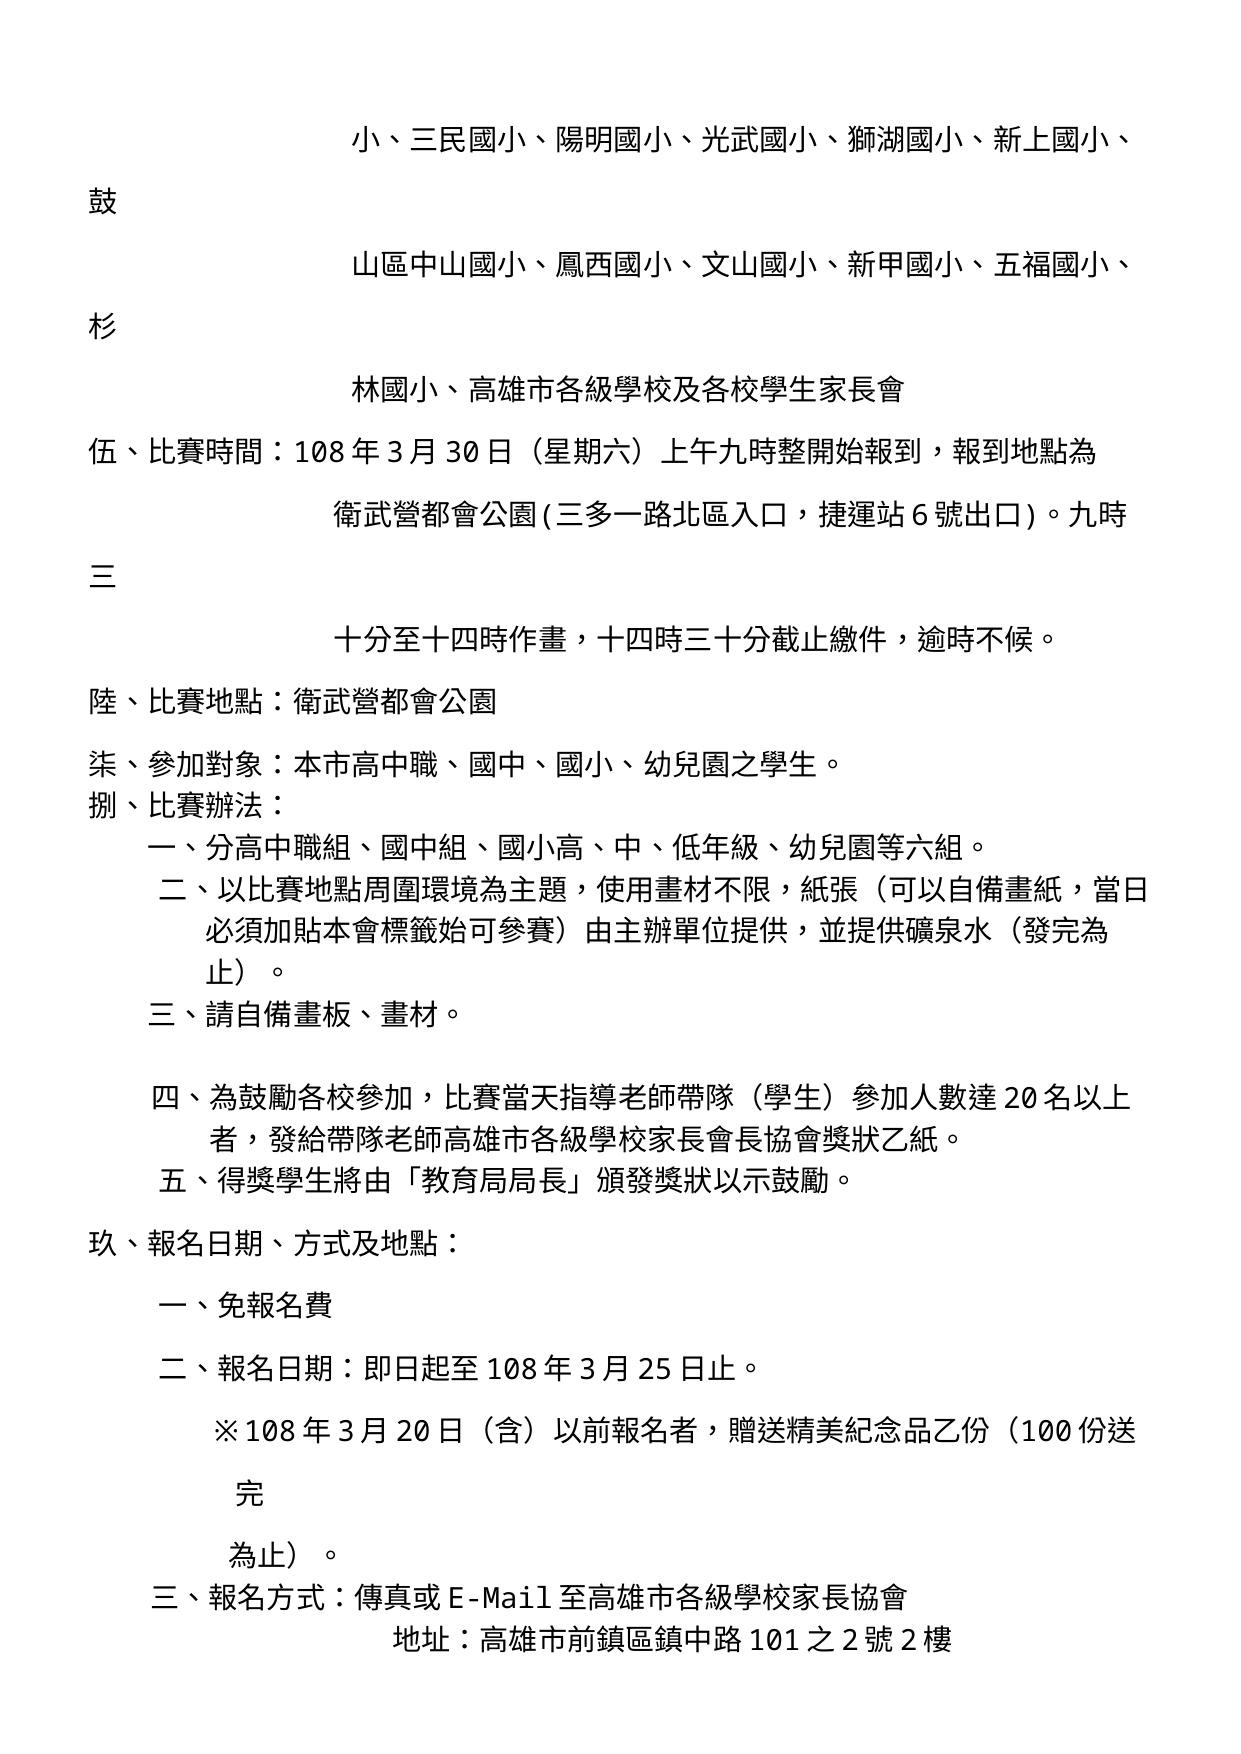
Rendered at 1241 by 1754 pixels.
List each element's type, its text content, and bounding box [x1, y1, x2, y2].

text 衛武營都會公園(三多一路北區入口，捷運站6號出口)。九時三 [89, 471, 1152, 596]
text 二、報名日期：即日起至108年3月25日止。 [89, 1325, 1152, 1387]
text 為止）。 [214, 1512, 1152, 1575]
text 柒、參加對象：本市高中職、國中、國小、幼兒園之學生。 [89, 721, 1152, 783]
text 一、分高中職組、國中組、國小高、中、低年級、幼兒園等六組。 [89, 825, 1152, 867]
text 伍、比賽時間：108年3月30日（星期六）上午九時整開始報到，報到地點為 [89, 408, 1152, 471]
text 捌、比賽辦法： [89, 783, 1152, 825]
text 地址：高雄市前鎮區鎮中路101之2號2樓 [89, 1617, 1152, 1658]
text 二、以比賽地點周圍環境為主題，使用畫材不限，紙張（可以自備畫紙，當日必須加貼本會標籤始可參賽）由主辦單位提供，並提供礦泉水（發完為止）。 [89, 867, 1152, 992]
text 十分至十四時作畫，十四時三十分截止繳件，逾時不候。 [89, 596, 1152, 658]
text 四、為鼓勵各校參加，比賽當天指導老師帶隊（學生）參加人數達20名以上者，發給帶隊老師高雄市各級學校家長會長協會獎狀乙紙。 [151, 1075, 1152, 1158]
text 山區中山國小、鳳西國小、文山國小、新甲國小、五福國小、杉 [89, 221, 1152, 346]
text 一、免報名費 [89, 1262, 1152, 1325]
text 小、三民國小、陽明國小、光武國小、獅湖國小、新上國小、鼓 [89, 96, 1152, 221]
text 林國小、高雄市各級學校及各校學生家長會 [89, 346, 1152, 408]
text 五、得獎學生將由「教育局局長」頒發獎狀以示鼓勵。 [89, 1158, 1152, 1200]
text 玖、報名日期、方式及地點： [89, 1200, 1152, 1262]
text 陸、比賽地點：衛武營都會公園 [89, 658, 1152, 721]
text 三、報名方式：傳真或E-Mail至高雄市各級學校家長協會 [89, 1575, 1152, 1617]
text 三、請自備畫板、畫材。 [89, 992, 1152, 1033]
text ※108年3月20日（含）以前報名者，贈送精美紀念品乙份（100份送完 [139, 1387, 1152, 1512]
